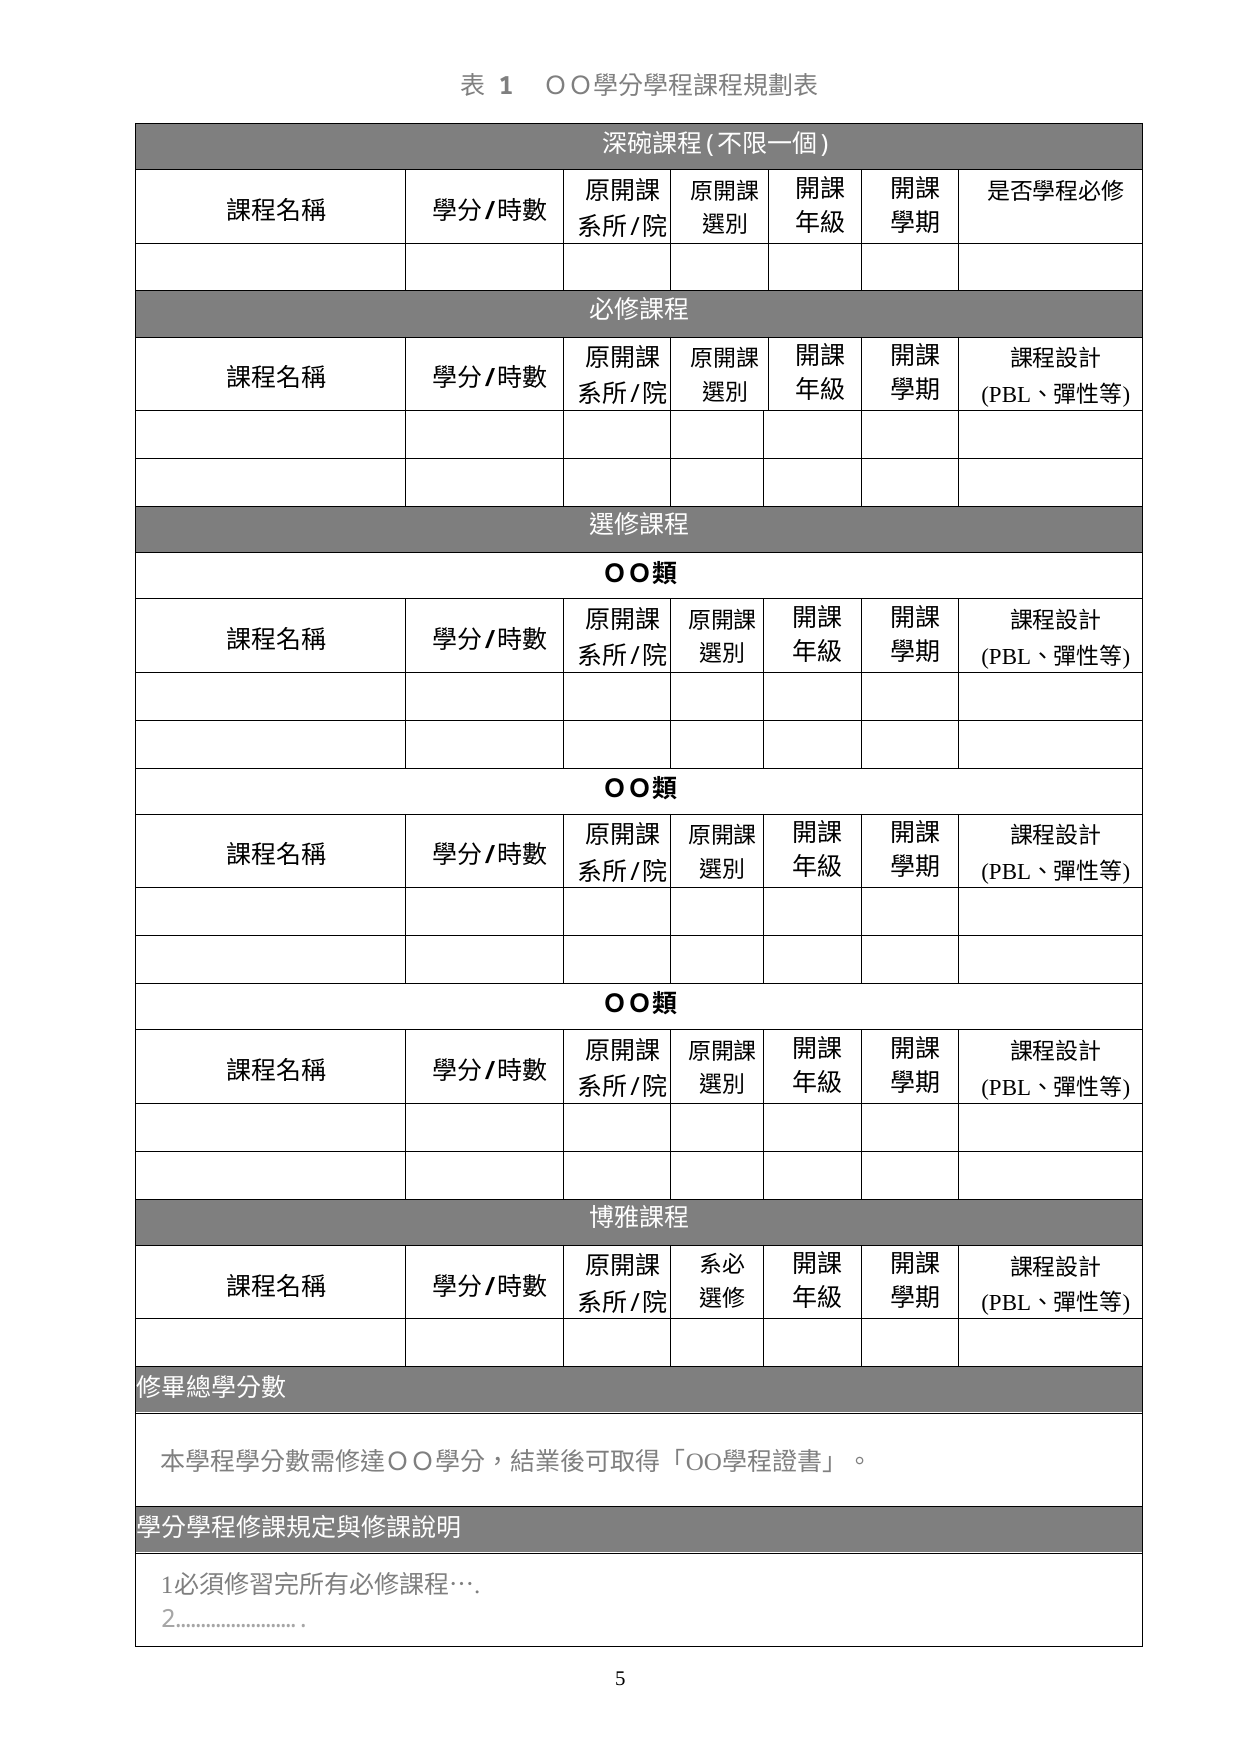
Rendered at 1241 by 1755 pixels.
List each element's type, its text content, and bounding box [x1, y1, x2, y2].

table_cell 課程設計 (PBL、彈性等) [959, 815, 1142, 887]
table_cell [959, 1319, 1142, 1366]
table_cell [959, 673, 1142, 720]
table_cell [671, 888, 763, 935]
table_cell ＯＯ類 [136, 553, 1142, 598]
table_cell [959, 936, 1142, 983]
table_cell 原開課 系所/院 [564, 338, 670, 410]
table_cell ＯＯ類 [136, 769, 1142, 814]
table_cell 課程名稱 [136, 1246, 405, 1318]
table_cell 開課 年級 [764, 815, 861, 887]
table_cell [959, 1104, 1142, 1151]
table_cell [406, 673, 563, 720]
table_cell 開課 年級 [764, 599, 861, 672]
table_cell 開課 學期 [862, 170, 958, 243]
table_cell [764, 673, 861, 720]
table_cell 選修課程 [136, 507, 1142, 552]
table_cell [564, 244, 670, 290]
table_cell [564, 888, 670, 935]
table_cell [764, 411, 861, 458]
table_cell [136, 411, 405, 458]
table_cell 開課 年級 [764, 1246, 861, 1318]
table_cell [564, 1319, 670, 1366]
table_cell [406, 1319, 563, 1366]
table_cell [136, 244, 405, 290]
table_cell 課程名稱 [136, 599, 405, 672]
table_cell [959, 721, 1142, 767]
table_cell [862, 411, 958, 458]
table_cell [406, 1104, 563, 1151]
table_cell [959, 459, 1142, 506]
table_cell [764, 721, 861, 767]
table_cell 1必須修習完所有必修課程…. 2……………………. [136, 1554, 1142, 1646]
table_cell 開課 學期 [862, 1030, 958, 1103]
table_cell [136, 1319, 405, 1366]
table_cell 是否學程必修 [959, 170, 1142, 243]
table_cell 學分/時數 [406, 815, 563, 887]
table_cell [406, 1152, 563, 1198]
table_cell [671, 936, 763, 983]
table_cell 學分/時數 [406, 170, 563, 243]
table_cell [406, 459, 563, 506]
table_cell [671, 1152, 763, 1198]
table_cell [564, 1104, 670, 1151]
table_cell 開課 年級 [764, 1030, 861, 1103]
table_cell 系必 選修 [671, 1246, 763, 1318]
table_cell [406, 411, 563, 458]
table_cell [564, 673, 670, 720]
table_header 深碗課程(不限一個) [136, 124, 1142, 169]
table_cell [862, 936, 958, 983]
table_cell [136, 673, 405, 720]
table_cell [862, 244, 958, 290]
table_cell 原開課 系所/院 [564, 815, 670, 887]
table_cell [406, 936, 563, 983]
table_cell [564, 459, 670, 506]
table_cell [671, 721, 763, 767]
table_cell [136, 888, 405, 935]
table_cell [671, 411, 763, 458]
table_cell [136, 1152, 405, 1198]
table_cell [764, 1319, 861, 1366]
table_cell 原開課選別 [671, 338, 768, 410]
table_cell [862, 1104, 958, 1151]
table_cell [862, 459, 958, 506]
table_cell [959, 244, 1142, 290]
table_cell 課程設計 (PBL、彈性等) [959, 338, 1142, 410]
table_cell [764, 1152, 861, 1198]
table_cell [671, 1104, 763, 1151]
table_cell [862, 888, 958, 935]
table_cell [764, 936, 861, 983]
table_cell 必修課程 [136, 291, 1142, 337]
table_cell [764, 459, 861, 506]
table_cell [671, 1319, 763, 1366]
table_cell 原開課 系所/院 [564, 1246, 670, 1318]
table_cell 開課 學期 [862, 1246, 958, 1318]
table_cell [406, 244, 563, 290]
table_cell [564, 1152, 670, 1198]
table_cell 原開課 系所/院 [564, 170, 670, 243]
table_cell 開課 學期 [862, 815, 958, 887]
table_cell 原開課 系所/院 [564, 1030, 670, 1103]
table_cell 原開課選別 [671, 1030, 763, 1103]
table_cell [671, 459, 763, 506]
table_cell 課程名稱 [136, 338, 405, 410]
table_cell [959, 411, 1142, 458]
table_cell 修畢總學分數 [136, 1367, 1142, 1412]
table_cell 開課 年級 [769, 170, 861, 243]
table_cell [136, 1104, 405, 1151]
table_cell 課程設計 (PBL、彈性等) [959, 599, 1142, 672]
table_cell 原開課選別 [671, 599, 763, 672]
table_cell 課程名稱 [136, 170, 405, 243]
table_cell ＯＯ類 [136, 984, 1142, 1029]
text 表 1 ＯＯ學分學程課程規劃表 [123, 65, 1155, 102]
table_cell 學分/時數 [406, 599, 563, 672]
table_cell 課程設計 (PBL、彈性等) [959, 1246, 1142, 1318]
table_cell [862, 673, 958, 720]
table_cell 學分/時數 [406, 338, 563, 410]
table_cell [769, 244, 861, 290]
table_cell 開課 年級 [769, 338, 861, 410]
table_cell [406, 721, 563, 767]
table_cell 學分/時數 [406, 1030, 563, 1103]
table_cell [671, 673, 763, 720]
table_cell [564, 411, 670, 458]
table_cell [136, 721, 405, 767]
table_cell [564, 936, 670, 983]
table_cell 學分/時數 [406, 1246, 563, 1318]
table_cell 原開課選別 [671, 170, 768, 243]
table_cell [671, 244, 768, 290]
table_cell 開課 學期 [862, 599, 958, 672]
table_cell [136, 459, 405, 506]
table_cell [862, 1319, 958, 1366]
table_cell [959, 888, 1142, 935]
table_cell 原開課 系所/院 [564, 599, 670, 672]
table_cell [136, 936, 405, 983]
table_cell [764, 1104, 861, 1151]
table_cell 原開課選別 [671, 815, 763, 887]
table_cell 課程設計 (PBL、彈性等) [959, 1030, 1142, 1103]
table_cell [564, 721, 670, 767]
table_cell 學分學程修課規定與修課說明 [136, 1507, 1142, 1552]
table_cell 本學程學分數需修達ＯＯ學分，結業後可取得「OO學程證書」。 [136, 1414, 1142, 1506]
table_cell [764, 888, 861, 935]
table_cell [406, 888, 563, 935]
table_cell 博雅課程 [136, 1200, 1142, 1245]
table_cell 課程名稱 [136, 1030, 405, 1103]
table_cell [862, 1152, 958, 1198]
table_cell 開課 學期 [862, 338, 958, 410]
table_cell [959, 1152, 1142, 1198]
table_cell [862, 721, 958, 767]
table_cell 課程名稱 [136, 815, 405, 887]
